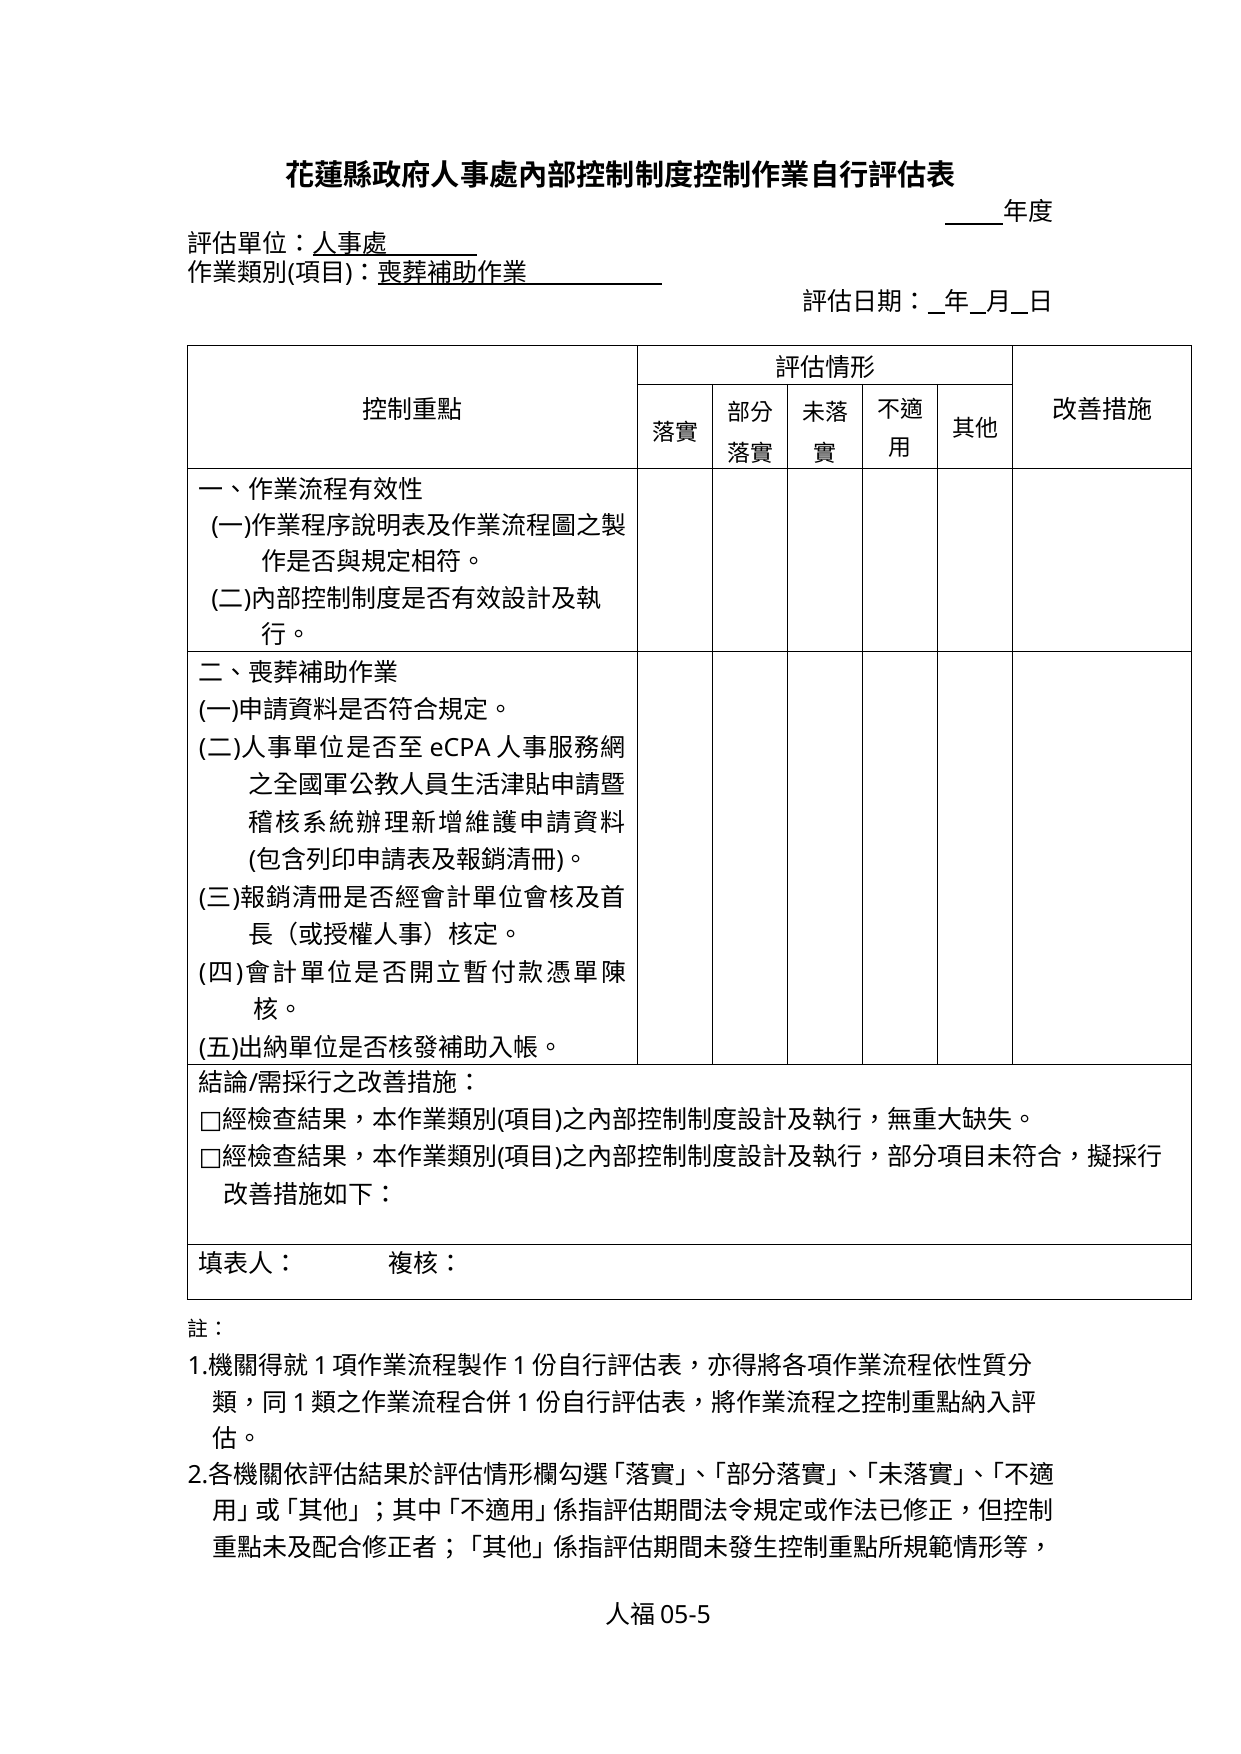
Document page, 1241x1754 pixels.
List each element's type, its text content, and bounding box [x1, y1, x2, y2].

table_cell [863, 1027, 937, 1064]
table_cell 結論/需採行之改善措施： □經檢查結果，本作業類別(項目)之內部控制制度設計及執行，無重大缺失。 □經檢查結果，本作業類別(項目)之內部控制制度設計及執行，部分項目未符合，擬採行改善措施如下： [188, 1065, 1191, 1244]
table_cell [938, 506, 1012, 651]
table_cell [713, 727, 787, 877]
table_cell [788, 652, 862, 689]
table_cell [863, 652, 937, 689]
table_header 改善措施 [1013, 346, 1191, 468]
table_cell [938, 469, 1012, 506]
text 評估日期： 年 月 日 [187, 287, 1053, 316]
table_cell 其他 [938, 385, 1012, 468]
table_cell [1013, 877, 1191, 952]
table_cell 一、作業流程有效性 [188, 469, 637, 506]
table_cell [713, 952, 787, 1027]
table_cell [638, 727, 712, 877]
table_cell [713, 469, 787, 506]
table_cell [938, 877, 1012, 952]
table_cell [863, 506, 937, 651]
table_cell [863, 689, 937, 727]
table_cell (三)報銷清冊是否經會計單位會核及首長（或授權人事）核定。 [188, 877, 637, 952]
text 註： [187, 1300, 1053, 1346]
text 1.機關得就1項作業流程製作1份自行評估表，亦得將各項作業流程依性質分類，同1類之作業流程合併1份自行評估表，將作業流程之控制重點納入評估。 [187, 1346, 1053, 1454]
table_cell [938, 952, 1012, 1027]
table_cell [1013, 469, 1191, 506]
table_cell [638, 506, 712, 651]
table_cell [638, 1027, 712, 1064]
table_cell [938, 727, 1012, 877]
table_cell [713, 877, 787, 952]
table_cell [938, 652, 1012, 689]
table_cell [1013, 1027, 1191, 1064]
table_cell [713, 506, 787, 651]
table_cell (一)申請資料是否符合規定。 [188, 689, 637, 727]
table_cell [638, 952, 712, 1027]
table_cell 填表人： 複核： [188, 1245, 1191, 1299]
table_cell [638, 652, 712, 689]
text 作業類別(項目)：喪葬補助作業 [187, 258, 1053, 287]
table_cell [638, 469, 712, 506]
text 評估單位：人事處 [187, 229, 1053, 258]
table_cell [863, 727, 937, 877]
table_cell (一)作業程序說明表及作業流程圖之製作是否與規定相符。 (二)內部控制制度是否有效設計及執行。 [188, 506, 637, 651]
table_cell [638, 689, 712, 727]
table_cell (四)會計單位是否開立暫付款憑單陳核。 [188, 952, 637, 1027]
table_cell [1013, 727, 1191, 877]
table_cell [788, 689, 862, 727]
table_cell [863, 952, 937, 1027]
table_cell 落實 [638, 385, 712, 468]
table_header 控制重點 [188, 346, 637, 468]
table_cell 部分 落實 [713, 385, 787, 468]
table_cell [788, 877, 862, 952]
table_cell [713, 1027, 787, 1064]
table_cell [788, 1027, 862, 1064]
table_cell [863, 877, 937, 952]
table_cell (五)出納單位是否核發補助入帳。 [188, 1027, 637, 1064]
table_cell [1013, 652, 1191, 689]
text 年度 [206, 191, 1053, 229]
table_cell 不適用 [863, 385, 937, 468]
table_cell [788, 952, 862, 1027]
table_cell (二)人事單位是否至eCPA人事服務網之全國軍公教人員生活津貼申請暨稽核系統辦理新增維護申請資料(包含列印申請表及報銷清冊)。 [188, 727, 637, 877]
table_cell 未落實 [788, 385, 862, 468]
text 2.各機關依評估結果於評估情形欄勾選「落實」、「部分落實」、「未落實」、「不適用」或「其他」；其中「不適用」係指評估期間法令規定或作法已修正，但控制重點未及配合修正者；「其他」係指評估期間未發生控制重點所規範情形等， [187, 1454, 1053, 1563]
table_cell [638, 877, 712, 952]
table_cell [938, 1027, 1012, 1064]
table_cell [713, 652, 787, 689]
table_cell [713, 689, 787, 727]
table_cell [788, 727, 862, 877]
table_cell [1013, 952, 1191, 1027]
table_cell [1013, 506, 1191, 651]
table_cell [938, 689, 1012, 727]
table_cell [788, 506, 862, 651]
table_cell [788, 469, 862, 506]
table_cell [863, 469, 937, 506]
table_cell [1013, 689, 1191, 727]
text 花蓮縣政府人事處內部控制制度控制作業自行評估表 [187, 160, 1053, 191]
table_cell 二、喪葬補助作業 [188, 652, 637, 689]
table_header 評估情形 [638, 346, 1012, 384]
